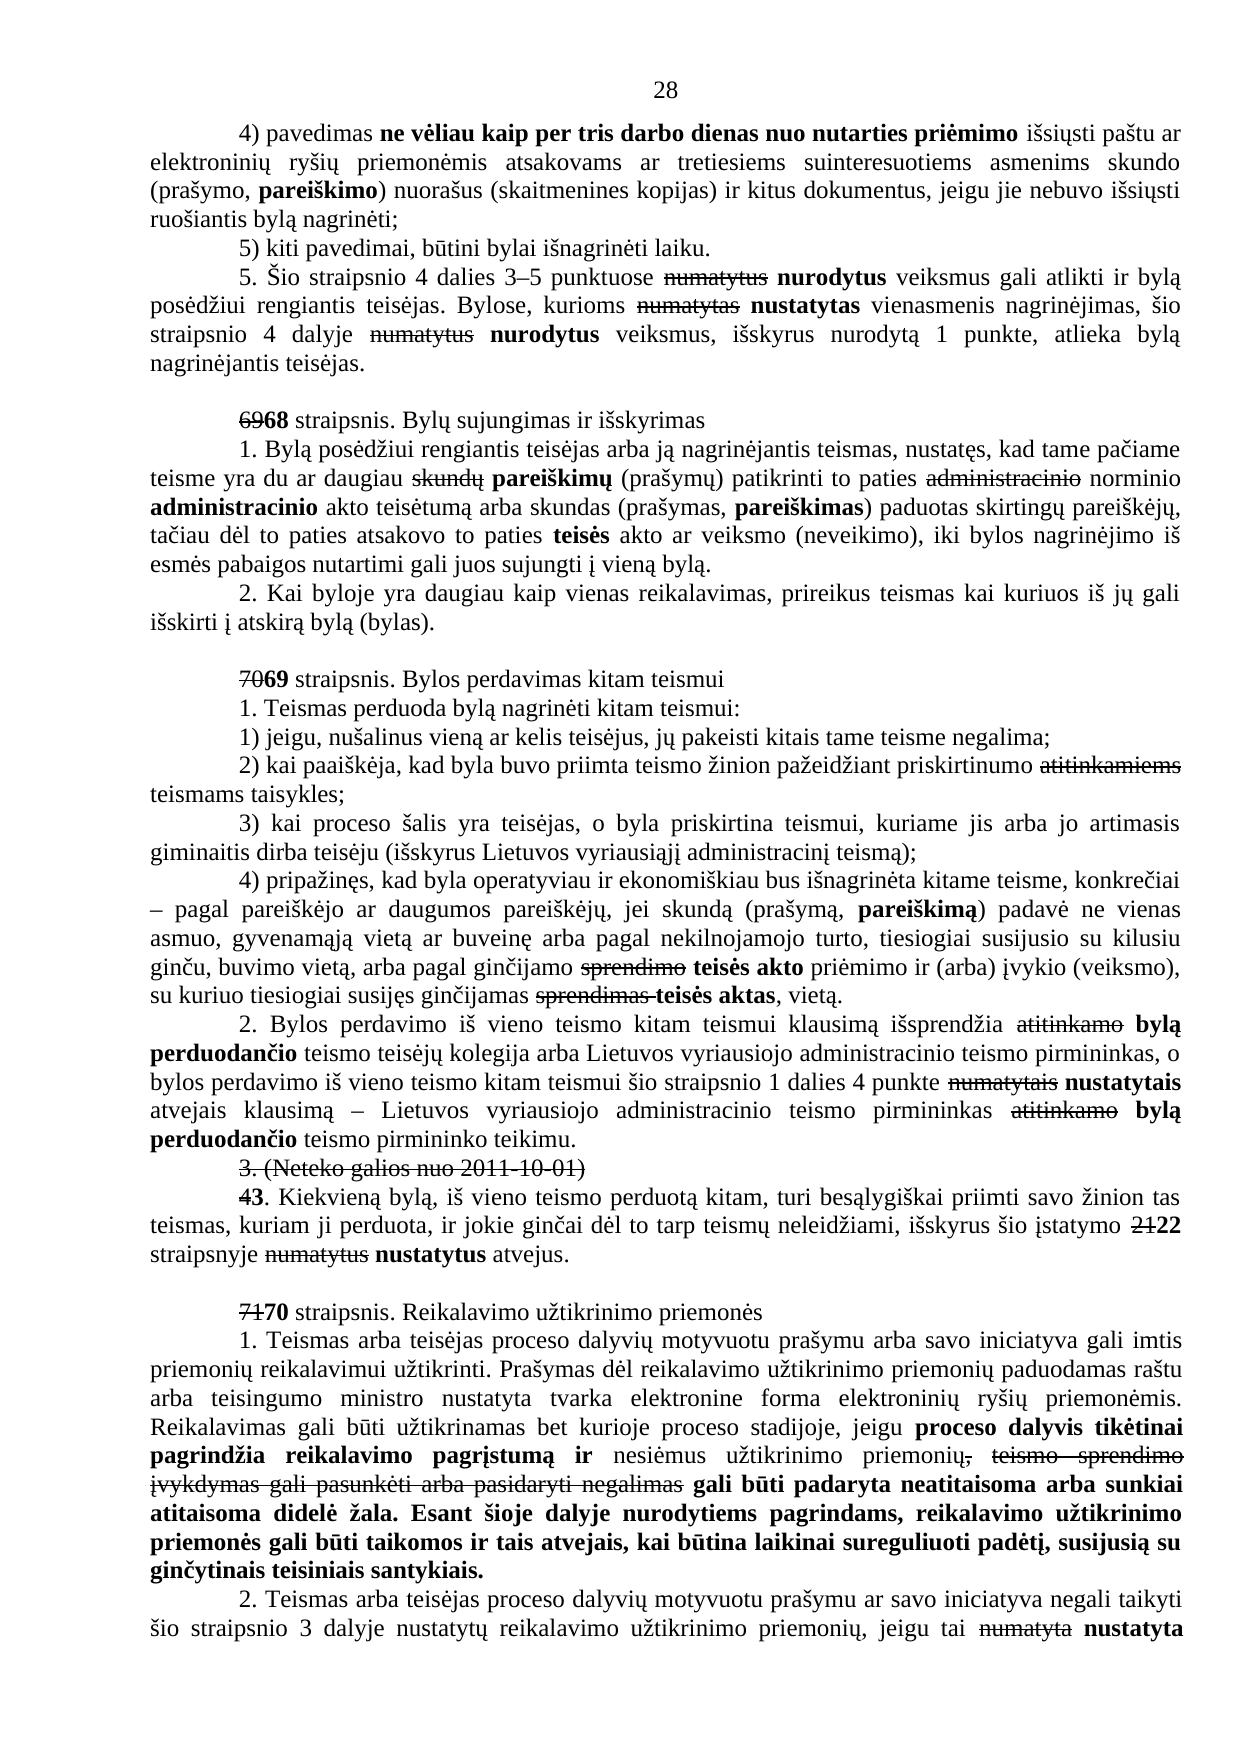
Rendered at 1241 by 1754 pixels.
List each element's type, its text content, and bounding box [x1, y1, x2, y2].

text 1) jeigu, nušalinus vieną ar kelis teisėjus, jų pakeisti kitais tame teisme negalima; [150, 722, 1181, 751]
text 3) kai proceso šalis yra teisėjas, o byla priskirtina teismui, kuriame jis arba jo artimasis giminaitis dirba teisėju (išskyrus Lietuvos vyriausiąjį administracinį teismą); [150, 808, 1181, 866]
text 4) pripažinęs, kad byla operatyviau ir ekonomiškiau bus išnagrinėta kitame teisme, konkrečiai – pagal pareiškėjo ar daugumos pareiškėjų, jei skundą (prašymą, pareiškimą) padavė ne vienas asmuo, gyvenamąją vietą ar buveinę arba pagal nekilnojamojo turto, tiesiogiai susijusio su kilusiu ginču, buvimo vietą, arba pagal ginčijamo sprendimo teisės akto priėmimo ir (arba) įvykio (veiksmo), su kuriuo tiesiogiai susijęs ginčijamas sprendimas teisės aktas, vietą. [150, 866, 1181, 1009]
text 1. Bylą posėdžiui rengiantis teisėjas arba ją nagrinėjantis teismas, nustatęs, kad tame pačiame teisme yra du ar daugiau skundų pareiškimų (prašymų) patikrinti to paties administracinio norminio administracinio akto teisėtumą arba skundas (prašymas, pareiškimas) paduotas skirtingų pareiškėjų, tačiau dėl to paties atsakovo to paties teisės akto ar veiksmo (neveikimo), iki bylos nagrinėjimo iš esmės pabaigos nutartimi gali juos sujungti į vieną bylą. [150, 434, 1181, 578]
text 5. Šio straipsnio 4 dalies 3–5 punktuose numatytus nurodytus veiksmus gali atlikti ir bylą posėdžiui rengiantis teisėjas. Bylose, kurioms numatytas nustatytas vienasmenis nagrinėjimas, šio straipsnio 4 dalyje numatytus nurodytus veiksmus, išskyrus nurodytą 1 punkte, atlieka bylą nagrinėjantis teisėjas. [150, 262, 1181, 377]
text 43. Kiekvieną bylą, iš vieno teismo perduotą kitam, turi besąlygiškai priimti savo žinion tas teismas, kuriam ji perduota, ir jokie ginčai dėl to tarp teismų neleidžiami, išskyrus šio įstatymo 2122 straipsnyje numatytus nustatytus atvejus. [150, 1182, 1181, 1268]
text 3. (Neteko galios nuo 2011-10-01) [150, 1153, 1181, 1182]
text 7170 straipsnis. Reikalavimo užtikrinimo priemonės [150, 1297, 1183, 1326]
text 6968 straipsnis. Bylų sujungimas ir išskyrimas [150, 406, 1183, 434]
text 2. Kai byloje yra daugiau kaip vienas reikalavimas, prireikus teismas kai kuriuos iš jų gali išskirti į atskirą bylą (bylas). [150, 578, 1181, 636]
text 2) kai paaiškėja, kad byla buvo priimta teismo žinion pažeidžiant priskirtinumo atitinkamiems teismams taisykles; [150, 751, 1181, 808]
text 7069 straipsnis. Bylos perdavimas kitam teismui [150, 664, 1183, 693]
text 1. Teismas perduoda bylą nagrinėti kitam teismui: [150, 693, 1181, 722]
text 4) pavedimas ne vėliau kaip per tris darbo dienas nuo nutarties priėmimo išsiųsti paštu ar elektroninių ryšių priemonėmis atsakovams ar tretiesiems suinteresuotiems asmenims skundo (prašymo, pareiškimo) nuorašus (skaitmenines kopijas) ir kitus dokumentus, jeigu jie nebuvo išsiųsti ruošiantis bylą nagrinėti; [150, 118, 1181, 233]
text 5) kiti pavedimai, būtini bylai išnagrinėti laiku. [150, 233, 1181, 262]
text 1. Teismas arba teisėjas proceso dalyvių motyvuotu prašymu arba savo iniciatyva gali imtis priemonių reikalavimui užtikrinti. Prašymas dėl reikalavimo užtikrinimo priemonių paduodamas raštu arba teisingumo ministro nustatyta tvarka elektronine forma elektroninių ryšių priemonėmis. Reikalavimas gali būti užtikrinamas bet kurioje proceso stadijoje, jeigu proceso dalyvis tikėtinai pagrindžia reikalavimo pagrįstumą ir nesiėmus užtikrinimo priemonių, teismo sprendimo įvykdymas gali pasunkėti arba pasidaryti negalimas gali būti padaryta neatitaisoma arba sunkiai atitaisoma didelė žala. Esant šioje dalyje nurodytiems pagrindams, reikalavimo užtikrinimo priemonės gali būti taikomos ir tais atvejais, kai būtina laikinai sureguliuoti padėtį, susijusią su ginčytinais teisiniais santykiais. [150, 1326, 1183, 1584]
text 2. Bylos perdavimo iš vieno teismo kitam teismui klausimą išsprendžia atitinkamo bylą perduodančio teismo teisėjų kolegija arba Lietuvos vyriausiojo administracinio teismo pirmininkas, o bylos perdavimo iš vieno teismo kitam teismui šio straipsnio 1 dalies 4 punkte numatytais nustatytais atvejais klausimą – Lietuvos vyriausiojo administracinio teismo pirmininkas atitinkamo bylą perduodančio teismo pirmininko teikimu. [150, 1009, 1181, 1153]
text 2. Teismas arba teisėjas proceso dalyvių motyvuotu prašymu ar savo iniciatyva negali taikyti šio straipsnio 3 dalyje nustatytų reikalavimo užtikrinimo priemonių, jeigu tai numatyta nustatyta [150, 1584, 1183, 1642]
